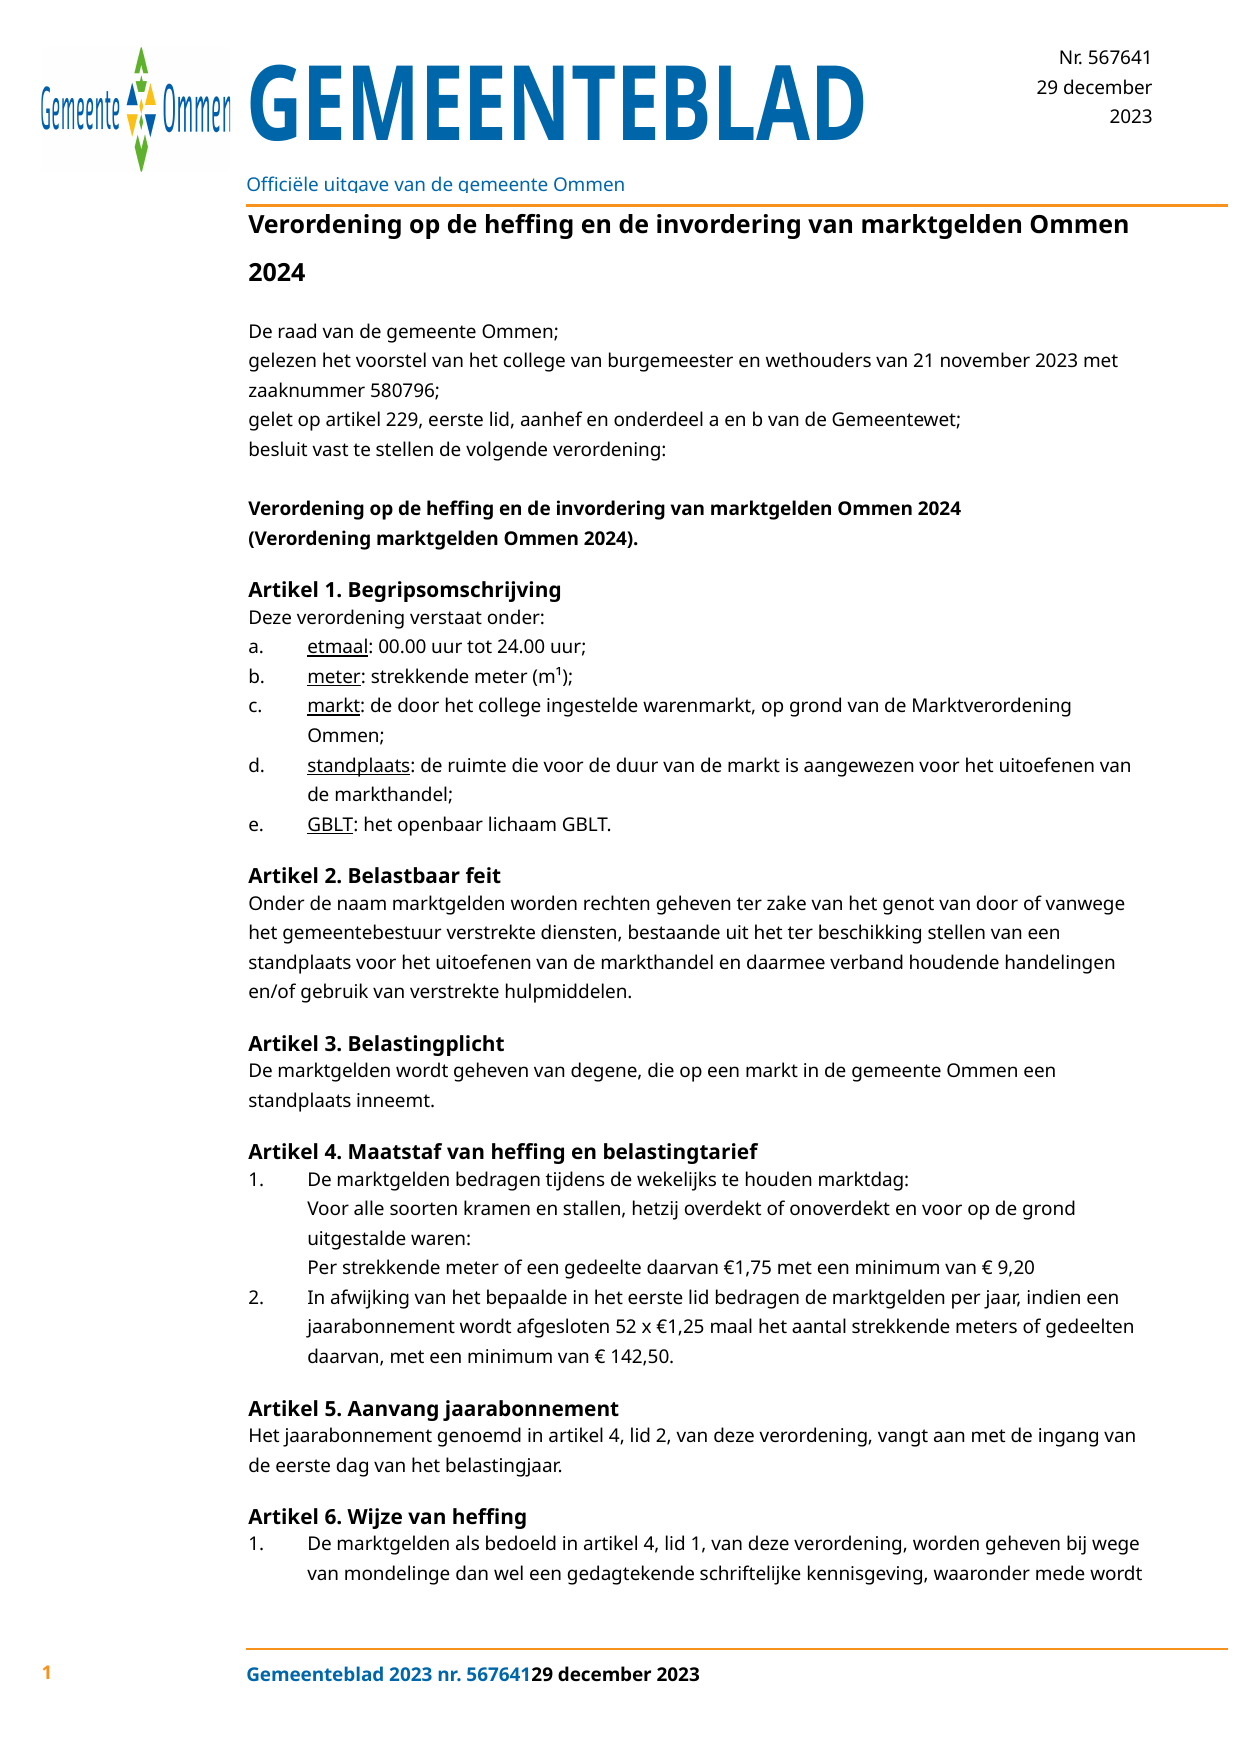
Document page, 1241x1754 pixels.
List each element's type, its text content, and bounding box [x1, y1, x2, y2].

list In afwijking van het bepaalde in het eerste lid bedragen de marktgelden per jaar, indien een jaarabonnement wordt afgesloten 52 x €1,25 maal het aantal strekkende meters of gedeelten daarvan, met een minimum van € 142,50. [248, 1284, 1152, 1369]
text besluit vast te stellen de volgende verordening: [248, 436, 1152, 462]
text (Verordening marktgelden Ommen 2024). [248, 525, 1152, 551]
text Het jaarabonnement genoemd in artikel 4, lid 2, van deze verordening, vangt aan met de ingang van de eerste dag van het belastingjaar. [248, 1422, 1152, 1477]
text gelet op artikel 229, eerste lid, aanhef en onderdeel a en b van de Gemeentewet; [248, 407, 1152, 432]
picture [41, 47, 231, 172]
list meter: strekkende meter (m¹); [248, 663, 1152, 689]
list Per strekkende meter of een gedeelte daarvan €1,75 met een minimum van € 9,20 [248, 1254, 1152, 1280]
list standplaats: de ruimte die voor de duur van de markt is aangewezen voor het uitoefenen van de markthandel; [248, 752, 1152, 807]
list De marktgelden bedragen tijdens de wekelijks te houden marktdag: [248, 1166, 1152, 1192]
text Artikel 5. Aanvang jaarabonnement [248, 1394, 1152, 1422]
text Verordening op de heffing en de invordering van marktgelden Ommen 2024 [248, 495, 1152, 521]
text Artikel 1. Begripsomschrijving [248, 575, 1152, 604]
text De raad van de gemeente Ommen; [248, 318, 1152, 344]
list markt: de door het college ingestelde warenmarkt, op grond van de Marktverordening Ommen; [248, 693, 1152, 748]
text Artikel 4. Maatstaf van heffing en belastingtarief [248, 1137, 1152, 1166]
text Deze verordening verstaat onder: [248, 604, 1152, 629]
list GBLT: het openbaar lichaam GBLT. [248, 811, 1152, 837]
text Artikel 3. Belastingplicht [248, 1029, 1152, 1057]
text Verordening op de heffing en de invordering van marktgelden Ommen 2024 [248, 207, 1152, 288]
list Voor alle soorten kramen en stallen, hetzij overdekt of onoverdekt en voor op de grond uitgestalde waren: [248, 1195, 1152, 1251]
list etmaal: 00.00 uur tot 24.00 uur; [248, 633, 1152, 659]
text De marktgelden wordt geheven van degene, die op een markt in de gemeente Ommen een standplaats inneemt. [248, 1057, 1152, 1113]
text Onder de naam marktgelden worden rechten geheven ter zake van het genot van door of vanwege het gemeentebestuur verstrekte diensten, bestaande uit het ter beschikking stellen van een standplaats voor het uitoefenen van de markthandel en daarmee verband houdende handelingen en/of gebruik van verstrekte hulpmiddelen. [248, 890, 1152, 1004]
text Artikel 2. Belastbaar feit [248, 861, 1152, 890]
text gelezen het voorstel van het college van burgemeester en wethouders van 21 november 2023 met zaaknummer 580796; [248, 347, 1152, 403]
list De marktgelden als bedoeld in artikel 4, lid 1, van deze verordening, worden geheven bij wege van mondelinge dan wel een gedagtekende schriftelijke kennisgeving, waaronder mede wordt [248, 1531, 1152, 1586]
text Artikel 6. Wijze van heffing [248, 1502, 1152, 1531]
